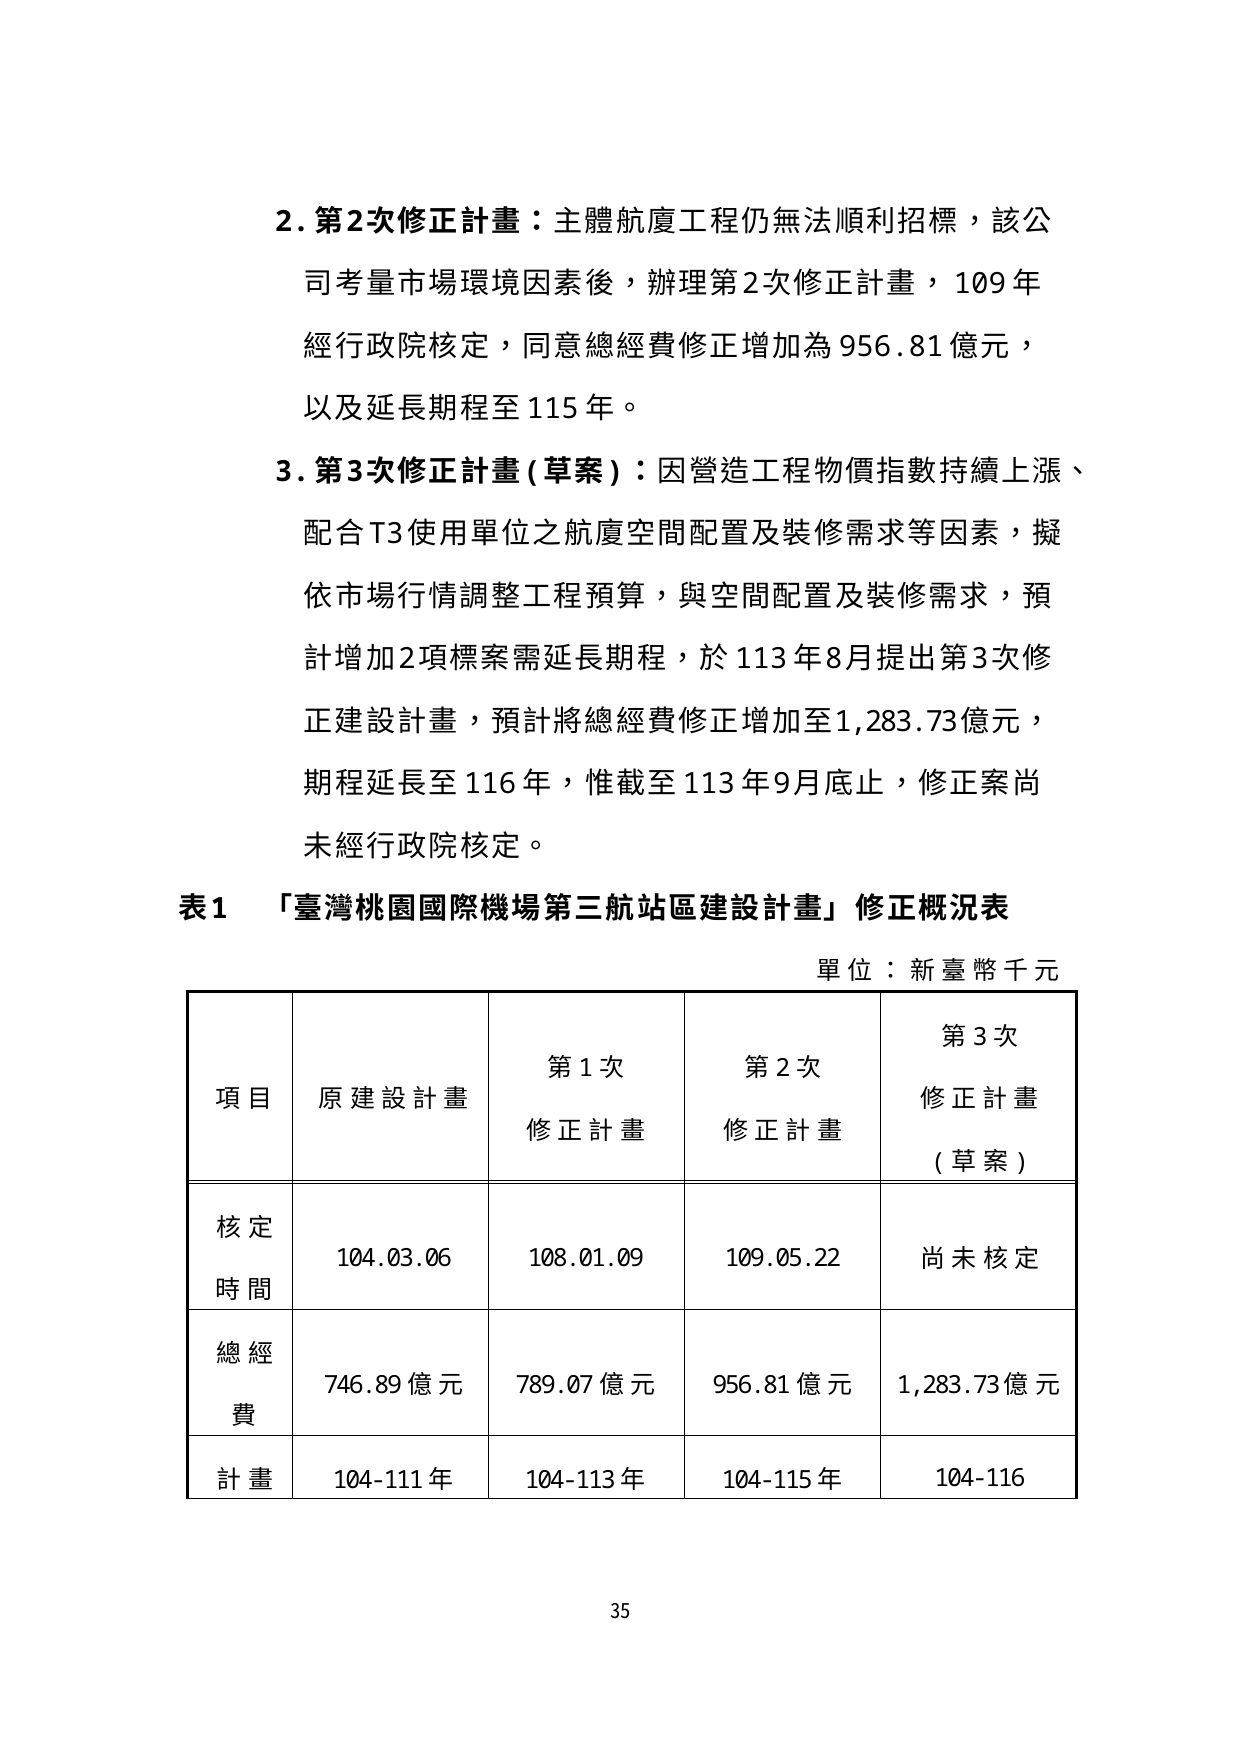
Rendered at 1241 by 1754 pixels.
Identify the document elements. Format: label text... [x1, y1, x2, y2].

table_cell 計畫 [189, 1436, 292, 1498]
text 表1 「臺灣桃園國際機場第三航站區建設計畫」修正概況表 [177, 865, 1063, 927]
table_header 第1次 修正計畫 [489, 993, 684, 1180]
table_cell 尚未核定 [881, 1184, 1075, 1308]
text 2.第2次修正計畫：主體航廈工程仍無法順利招標，該公司考量市場環境因素後，辦理第2次修正計畫，109年經行政院核定，同意總經費修正增加為956.81億元，以及延長期程至115年。 [266, 177, 1063, 427]
table_cell 956.81億元 [685, 1310, 880, 1434]
table_cell 789.07億元 [489, 1310, 684, 1434]
table_cell 104.03.06 [293, 1184, 488, 1308]
table_header 原建設計畫 [293, 993, 488, 1180]
table_header 第2次 修正計畫 [685, 993, 880, 1180]
table_cell 1,283.73億元 [881, 1310, 1075, 1434]
table_cell 104-116 [881, 1436, 1075, 1498]
table_cell 104-115年 [685, 1436, 880, 1498]
table_cell 746.89億元 [293, 1310, 488, 1434]
table_cell 總經費 [189, 1310, 292, 1434]
table_cell 104-113年 [489, 1436, 684, 1498]
table_header 第3次 修正計畫(草案) [881, 993, 1075, 1180]
table_cell 104-111年 [293, 1436, 488, 1498]
table_cell 108.01.09 [489, 1184, 684, 1308]
table_cell 109.05.22 [685, 1184, 880, 1308]
table_header 項目 [189, 993, 292, 1180]
text 單位：新臺幣千元 [189, 927, 1063, 990]
text 3.第3次修正計畫(草案)：因營造工程物價指數持續上漲、配合T3使用單位之航廈空間配置及裝修需求等因素，擬依市場行情調整工程預算，與空間配置及裝修需求，預計增加2項標案需延長期程，於113年8月提出第3次修正建設計畫，預計將總經費修正增加至1,283.73億元，期程延長至116年，惟截至113年9月底止，修正案尚未經行政院核定。 [266, 427, 1063, 865]
table_cell 核定時間 [189, 1184, 292, 1308]
